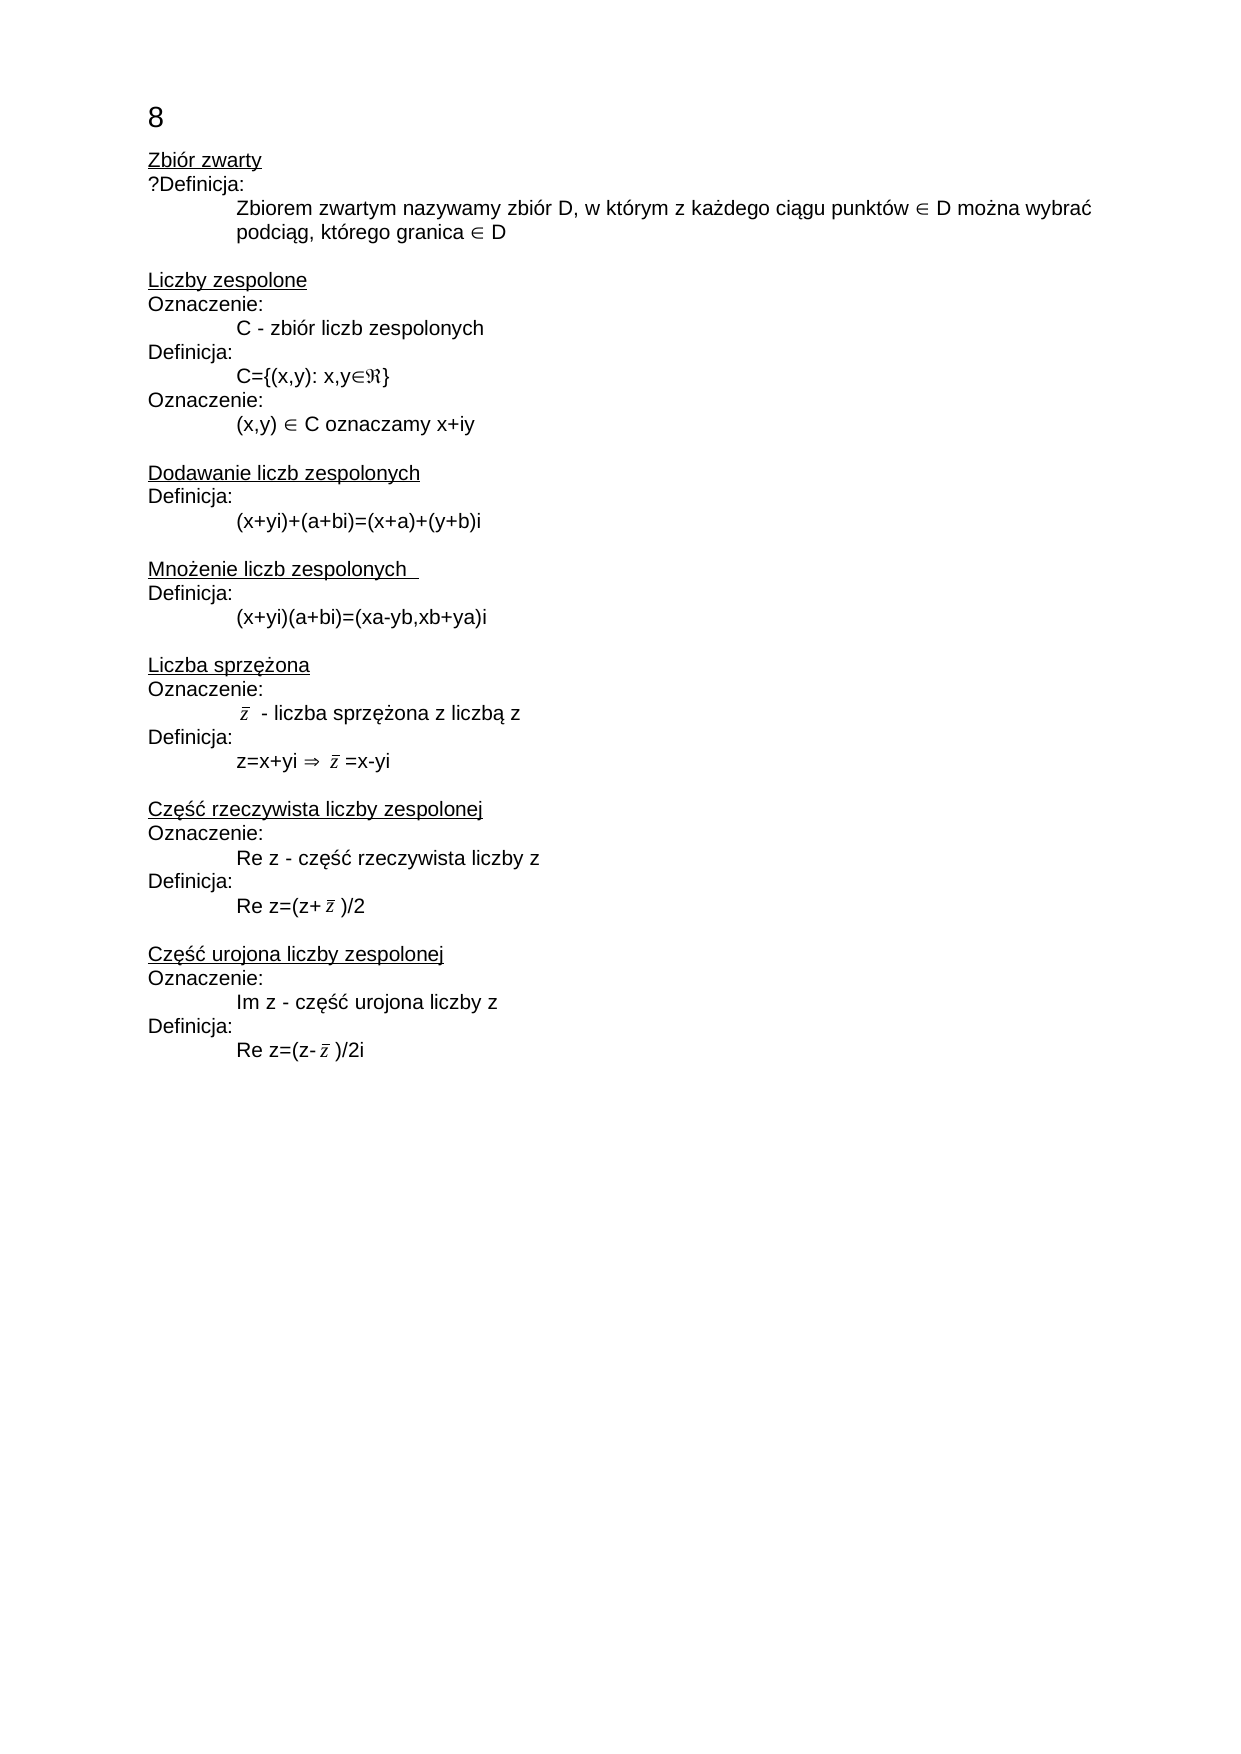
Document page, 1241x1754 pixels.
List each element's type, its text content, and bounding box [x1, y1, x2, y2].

text Definicja: [148, 484, 1092, 508]
text Część rzeczywista liczby zespolonej [148, 797, 1092, 821]
text Część urojona liczby zespolonej [148, 942, 1092, 966]
text Definicja: [148, 869, 1092, 893]
text Re z=(z+)/2 [236, 893, 1092, 918]
text Im z - część urojona liczby z [236, 990, 1092, 1014]
text Definicja: [148, 581, 1092, 605]
text Zbiorem zwartym nazywamy zbiór D, w którym z każdego ciągu punktów Î D można wybrać podciąg, którego granica Î D [236, 196, 1092, 244]
text Oznaczenie: [148, 821, 1092, 845]
text Definicja: [148, 1014, 1092, 1038]
text (x+yi)(a+bi)=(xa-yb,xb+ya)i [236, 605, 1092, 629]
text Oznaczenie: [148, 677, 1092, 701]
text - liczba sprzężona z liczbą z [236, 701, 1092, 725]
text Zbiór zwarty [148, 148, 1092, 172]
text Liczba sprzężona [148, 653, 1092, 677]
text Liczby zespolone [148, 268, 1092, 292]
text Definicja: [148, 340, 1092, 364]
text ?Definicja: [148, 172, 1092, 196]
text Oznaczenie: [148, 292, 1092, 316]
text Oznaczenie: [148, 388, 1092, 412]
text Re z - część rzeczywista liczby z [236, 845, 1092, 869]
text Re z=(z-)/2i [236, 1038, 1092, 1062]
text z=x+yi Þ =x-yi [236, 749, 1092, 773]
text (x+yi)+(a+bi)=(x+a)+(y+b)i [236, 508, 1092, 533]
text Mnożenie liczb zespolonych [148, 557, 1092, 581]
text Dodawanie liczb zespolonych [148, 460, 1092, 484]
text (x,y) Î C oznaczamy x+iy [236, 412, 1092, 436]
text C={(x,y): x,yÎÂ} [236, 364, 1092, 388]
text Definicja: [148, 725, 1092, 749]
text Oznaczenie: [148, 966, 1092, 990]
text C - zbiór liczb zespolonych [236, 316, 1092, 340]
